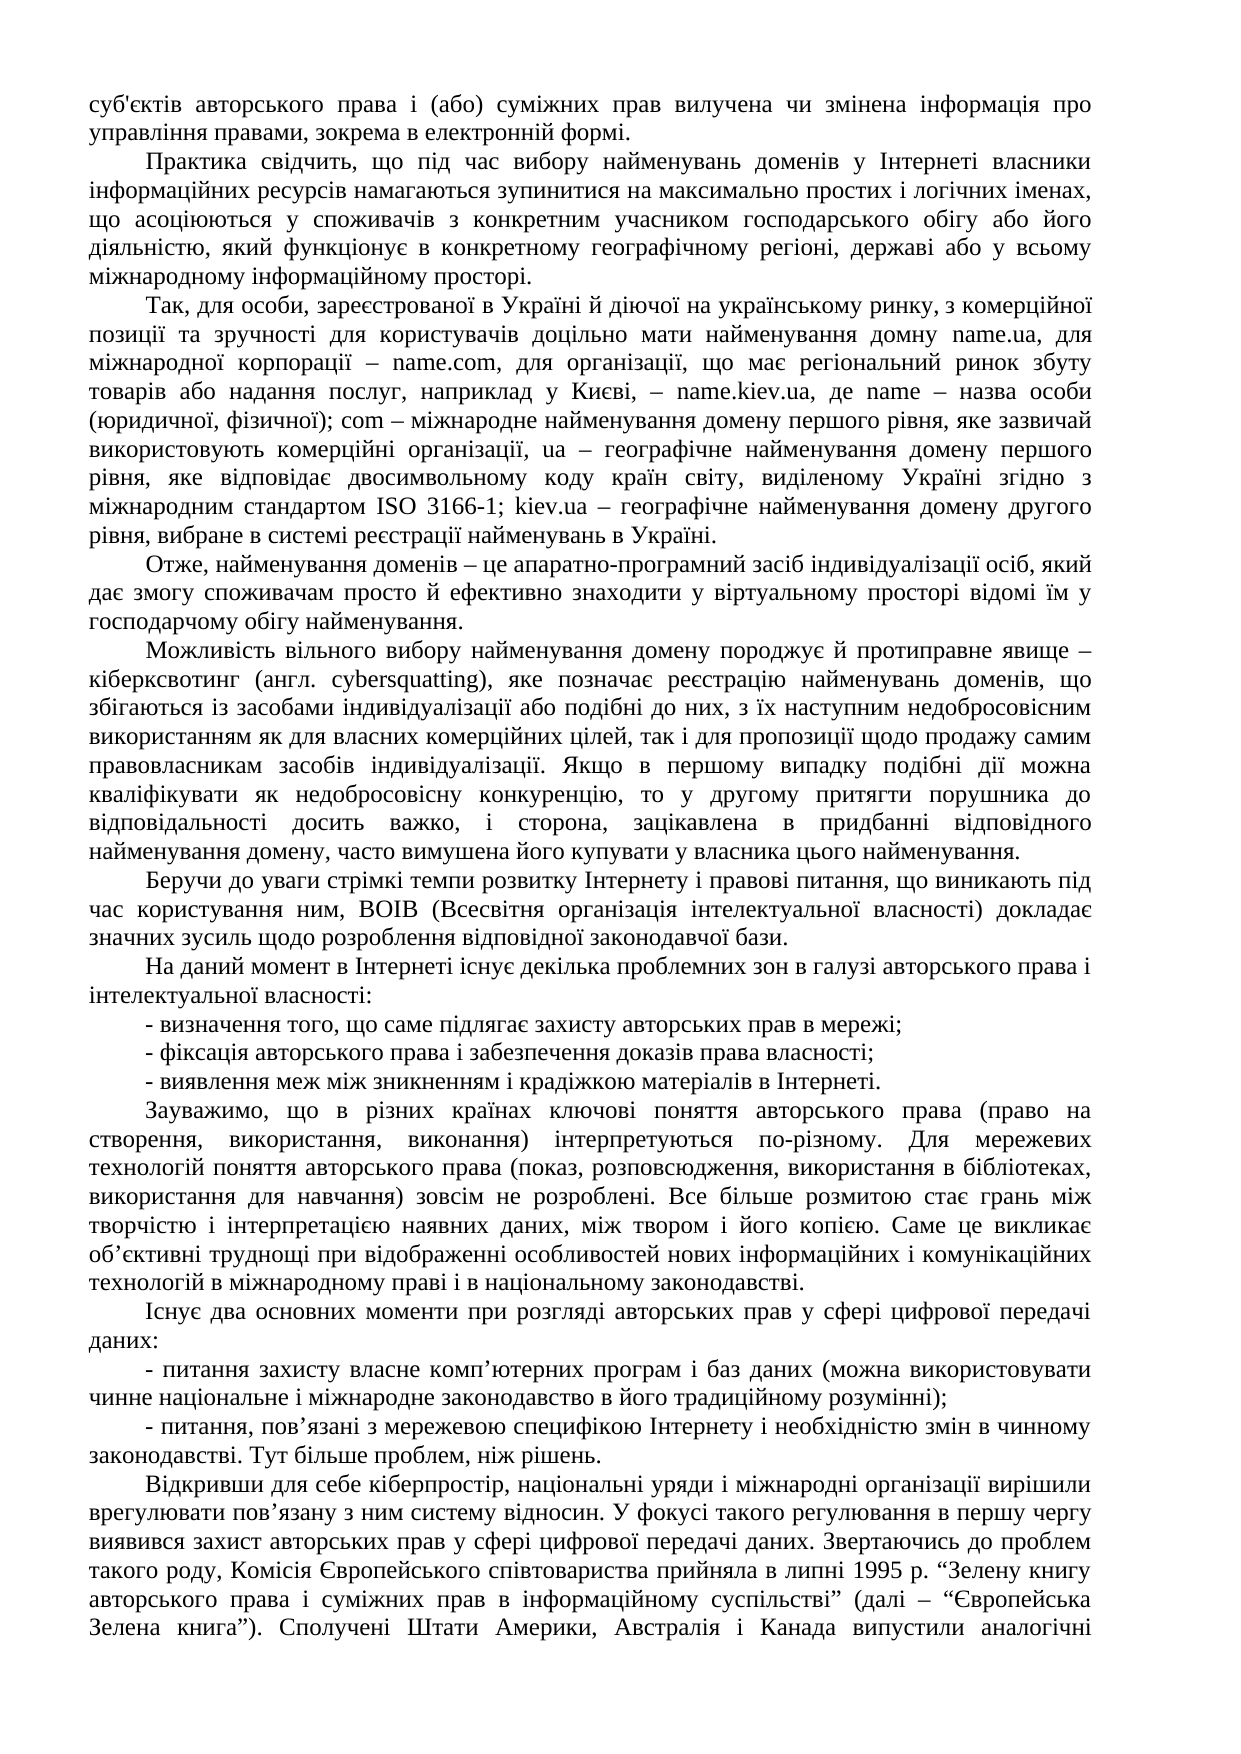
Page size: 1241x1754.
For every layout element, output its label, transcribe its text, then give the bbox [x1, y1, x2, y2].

text Зауважимо, що в різних країнах ключові поняття авторського права (право на створення, використання, виконання) інтерпретуються по-різному. Для мережевих технологій поняття авторського права (показ, розповсюдження, використання в бібліотеках, використання для навчання) зовсім не розроблені. Все більше розмитою стає грань між творчістю і інтерпретацією наявних даних, між твором і його копією. Саме це викликає об’єктивні труднощі при відображенні особливостей нових інформаційних і комунікаційних технологій в міжнародному праві і в національному законодавстві. [89, 1095, 1092, 1296]
text Можливість вільного вибору найменування домену породжує й протиправне явище – кіберксвотинг (англ. cybersquatting), яке позначає реєстрацію найменувань доменів, що збігаються із засобами індивідуалізації або подібні до них, з їх наступним недобросовісним використанням як для власних комерційних цілей, так і для пропозиції щодо продажу самим правовласникам засобів індивідуалізації. Якщо в першому випадку подібні дії можна кваліфікувати як недобросовісну конкуренцію, то у другому притягти порушника до відповідальності досить важко, і сторона, зацікавлена в придбанні відповідного найменування домену, часто вимушена його купувати у власника цього найменування. [89, 635, 1092, 865]
text На даний момент в Інтернеті існує декілька проблемних зон в галузі авторського права і інтелектуальної власності: [89, 951, 1092, 1009]
text Існує два основних моменти при розгляді авторських прав у сфері цифрової передачі даних: [89, 1296, 1092, 1354]
text - фіксація авторського права і забезпечення доказів права власності; [89, 1037, 1092, 1066]
text Беручи до уваги стрімкі темпи розвитку Інтернету і правові питання, що виникають під час користування ним, ВОІВ (Всесвітня організація інтелектуальної власності) докладає значних зусиль щодо розроблення відповідної законодавчої бази. [89, 865, 1092, 951]
text - питання захисту власне комп’ютерних програм і баз даних (можна використовувати чинне національне і міжнародне законодавство в його традиційному розумінні); [89, 1354, 1092, 1411]
text - питання, пов’язані з мережевою специфікою Інтернету і необхідністю змін в чинному законодавстві. Тут більше проблем, ніж рішень. [89, 1411, 1092, 1469]
text - визначення того, що саме підлягає захисту авторських прав в мережі; [89, 1009, 1092, 1037]
text - виявлення меж між зникненням і крадіжкою матеріалів в Інтернеті. [89, 1066, 1092, 1095]
text Так, для особи, зареєстрованої в Україні й діючої на українському ринку, з комерційної позиції та зручності для користувачів доцільно мати найменування домну name.ua, для міжнародної корпорації – name.com, для організації, що має регіональний ринок збуту товарів або надання послуг, наприклад у Києві, – name.kiev.ua, де namе – назва особи (юридичної, фізичної); com – міжнародне найменування домену першого рівня, яке зазвичай використовують комерційні організації, ua – географічне найменування домену першого рівня, яке відповідає двосимвольному коду країн світу, виділеному Україні згідно з міжнародним стандартом ISO 3166-1; kiev.ua – географічне найменування домену другого рівня, вибране в системі реєстрації найменувань в Україні. [89, 290, 1092, 549]
text Відкривши для себе кіберпростір, національні уряди і міжнародні організації вирішили врегулювати пов’язану з ним систему відносин. У фокусі такого регулювання в першу чергу виявився захист авторських прав у сфері цифрової передачі даних. Звертаючись до проблем такого роду, Комісія Європейського співтовариства прийняла в липні 1995 р. “Зелену книгу авторського права і суміжних прав в інформаційному суспільстві” (далі – “Європейська Зелена книга”). Сполучені Штати Америки, Австралія і Канада випустили аналогічні [89, 1469, 1092, 1641]
text Практика свідчить, що під час вибору найменувань доменів у Інтернеті власники інформаційних ресурсів намагаються зупинитися на максимально простих і логічних іменах, що асоціюються у споживачів з конкретним учасником господарського обігу або його діяльністю, який функціонує в конкретному географічному регіоні, державі або у всьому міжнародному інформаційному просторі. [89, 146, 1092, 290]
text суб'єктів авторського права і (або) суміжних прав вилучена чи змінена інформація про управління правами, зокрема в електронній формі. [89, 89, 1092, 146]
text Отже, найменування доменів – це апаратно-програмний засіб індивідуалізації осіб, який дає змогу споживачам просто й ефективно знаходити у віртуальному просторі відомі їм у господарчому обігу найменування. [89, 549, 1092, 635]
